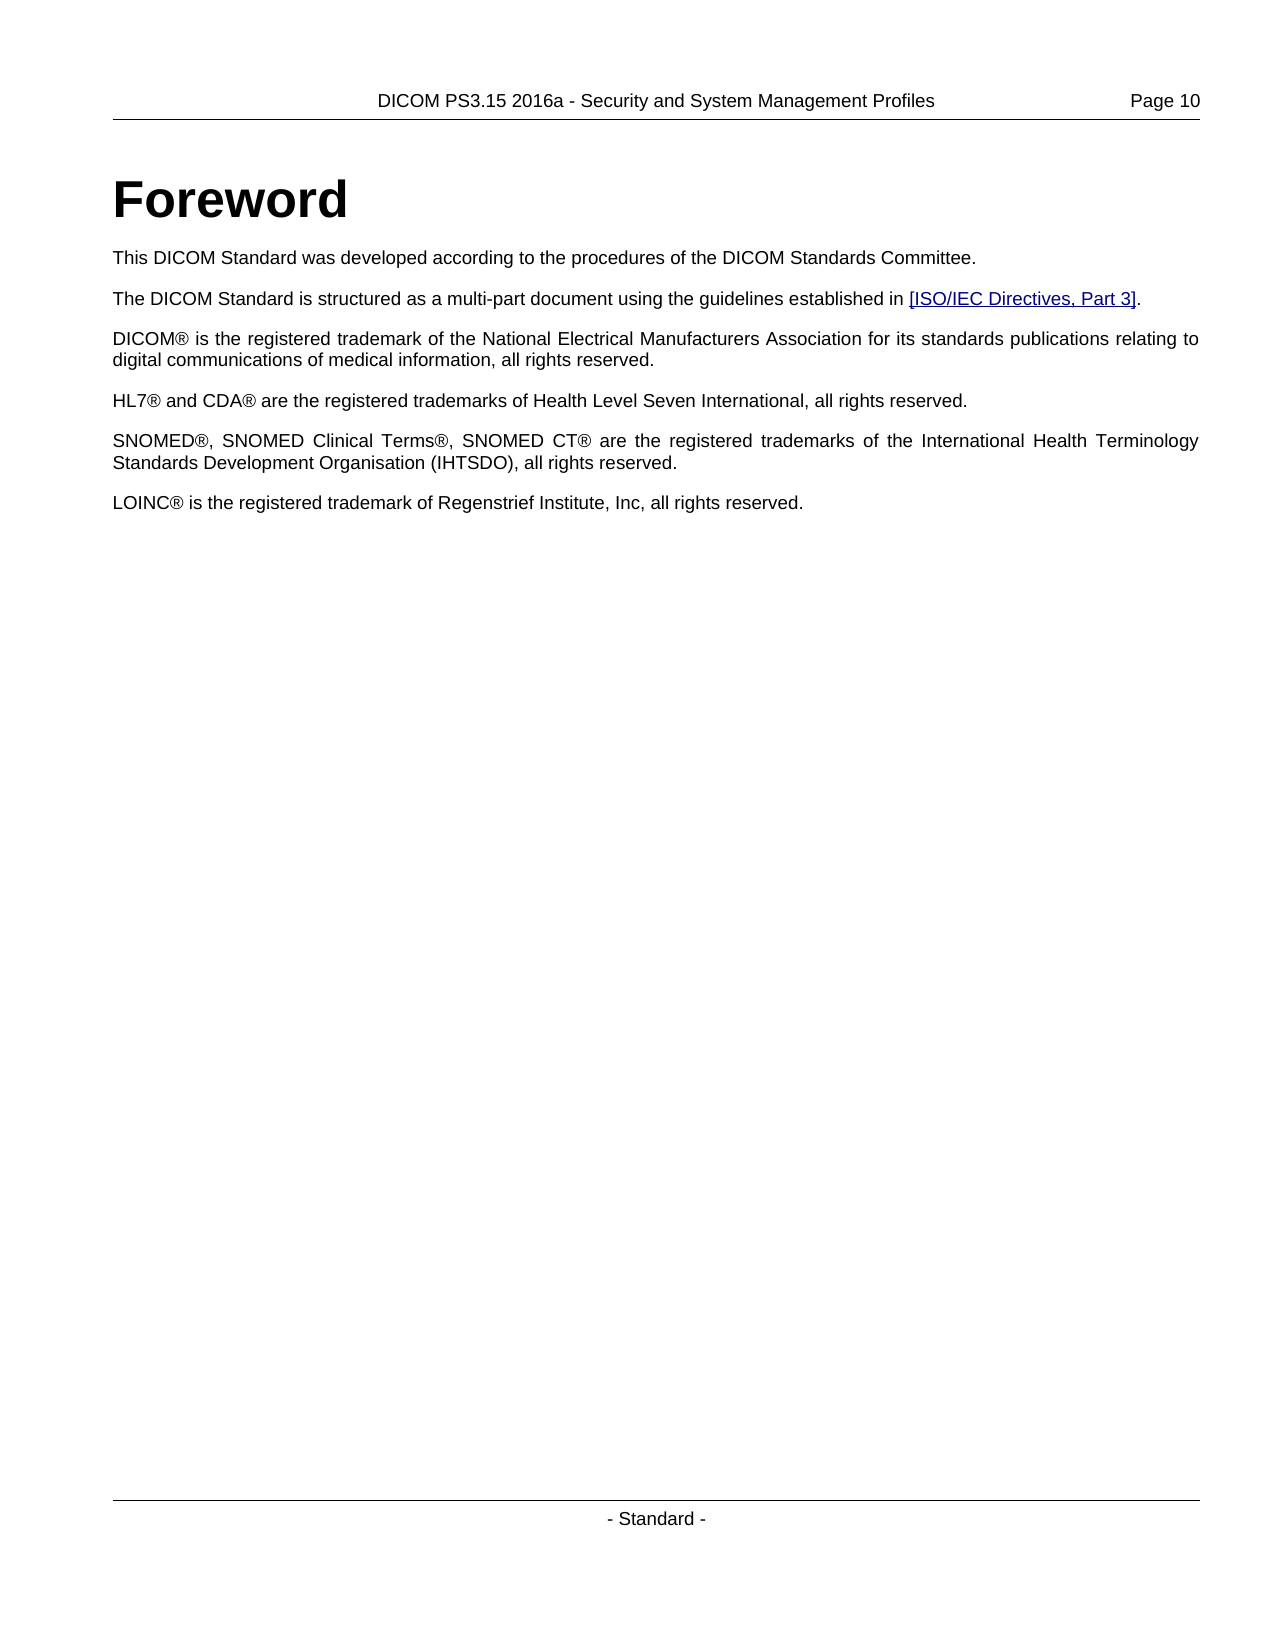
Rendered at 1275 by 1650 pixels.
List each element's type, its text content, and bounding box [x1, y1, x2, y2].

text SNOMED®, SNOMED Clinical Terms®, SNOMED CT® are the registered trademarks of the International Health Terminology Standards Development Organisation (IHTSDO), all rights reserved. [112, 430, 1200, 473]
text Foreword [112, 169, 1200, 228]
text This DICOM Standard was developed according to the procedures of the DICOM Standards Committee. [112, 247, 1200, 269]
text The DICOM Standard is structured as a multi-part document using the guidelines established in [ISO/IEC Directives, Part 3]. [112, 287, 1200, 309]
text HL7® and CDA® are the registered trademarks of Health Level Seven International, all rights reserved. [112, 389, 1200, 411]
text LOINC® is the registered trademark of Regenstrief Institute, Inc, all rights reserved. [112, 492, 1200, 513]
text DICOM® is the registered trademark of the National Electrical Manufacturers Association for its standards publications relating to digital communications of medical information, all rights reserved. [112, 328, 1200, 371]
